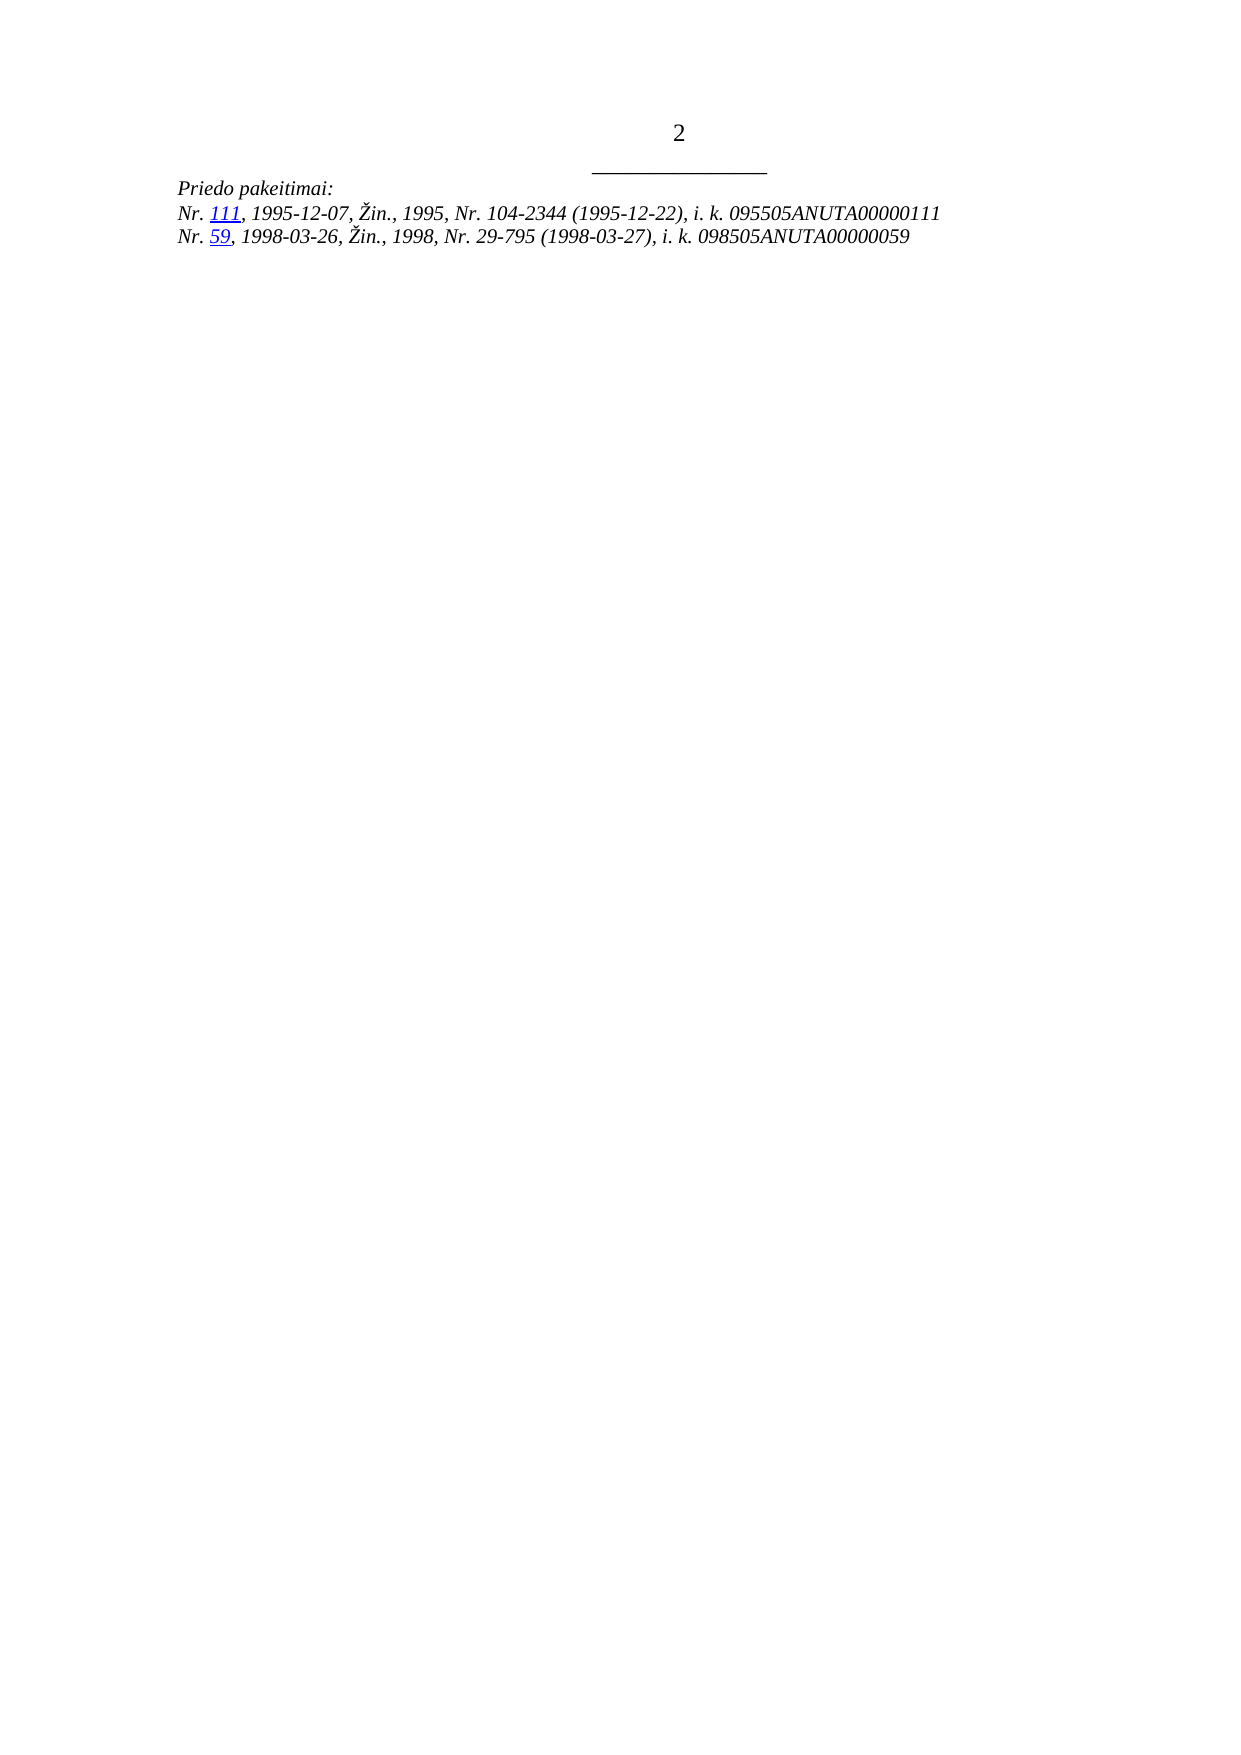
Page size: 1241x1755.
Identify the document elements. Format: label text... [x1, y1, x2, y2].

text Priedo pakeitimai: [177, 176, 1181, 200]
text Nr. 59, 1998-03-26, Žin., 1998, Nr. 29-795 (1998-03-27), i. k. 098505ANUTA00000059 [177, 224, 1181, 248]
text ______________ [177, 148, 1181, 176]
text Nr. 111, 1995-12-07, Žin., 1995, Nr. 104-2344 (1995-12-22), i. k. 095505ANUTA00000111 [177, 200, 1181, 224]
